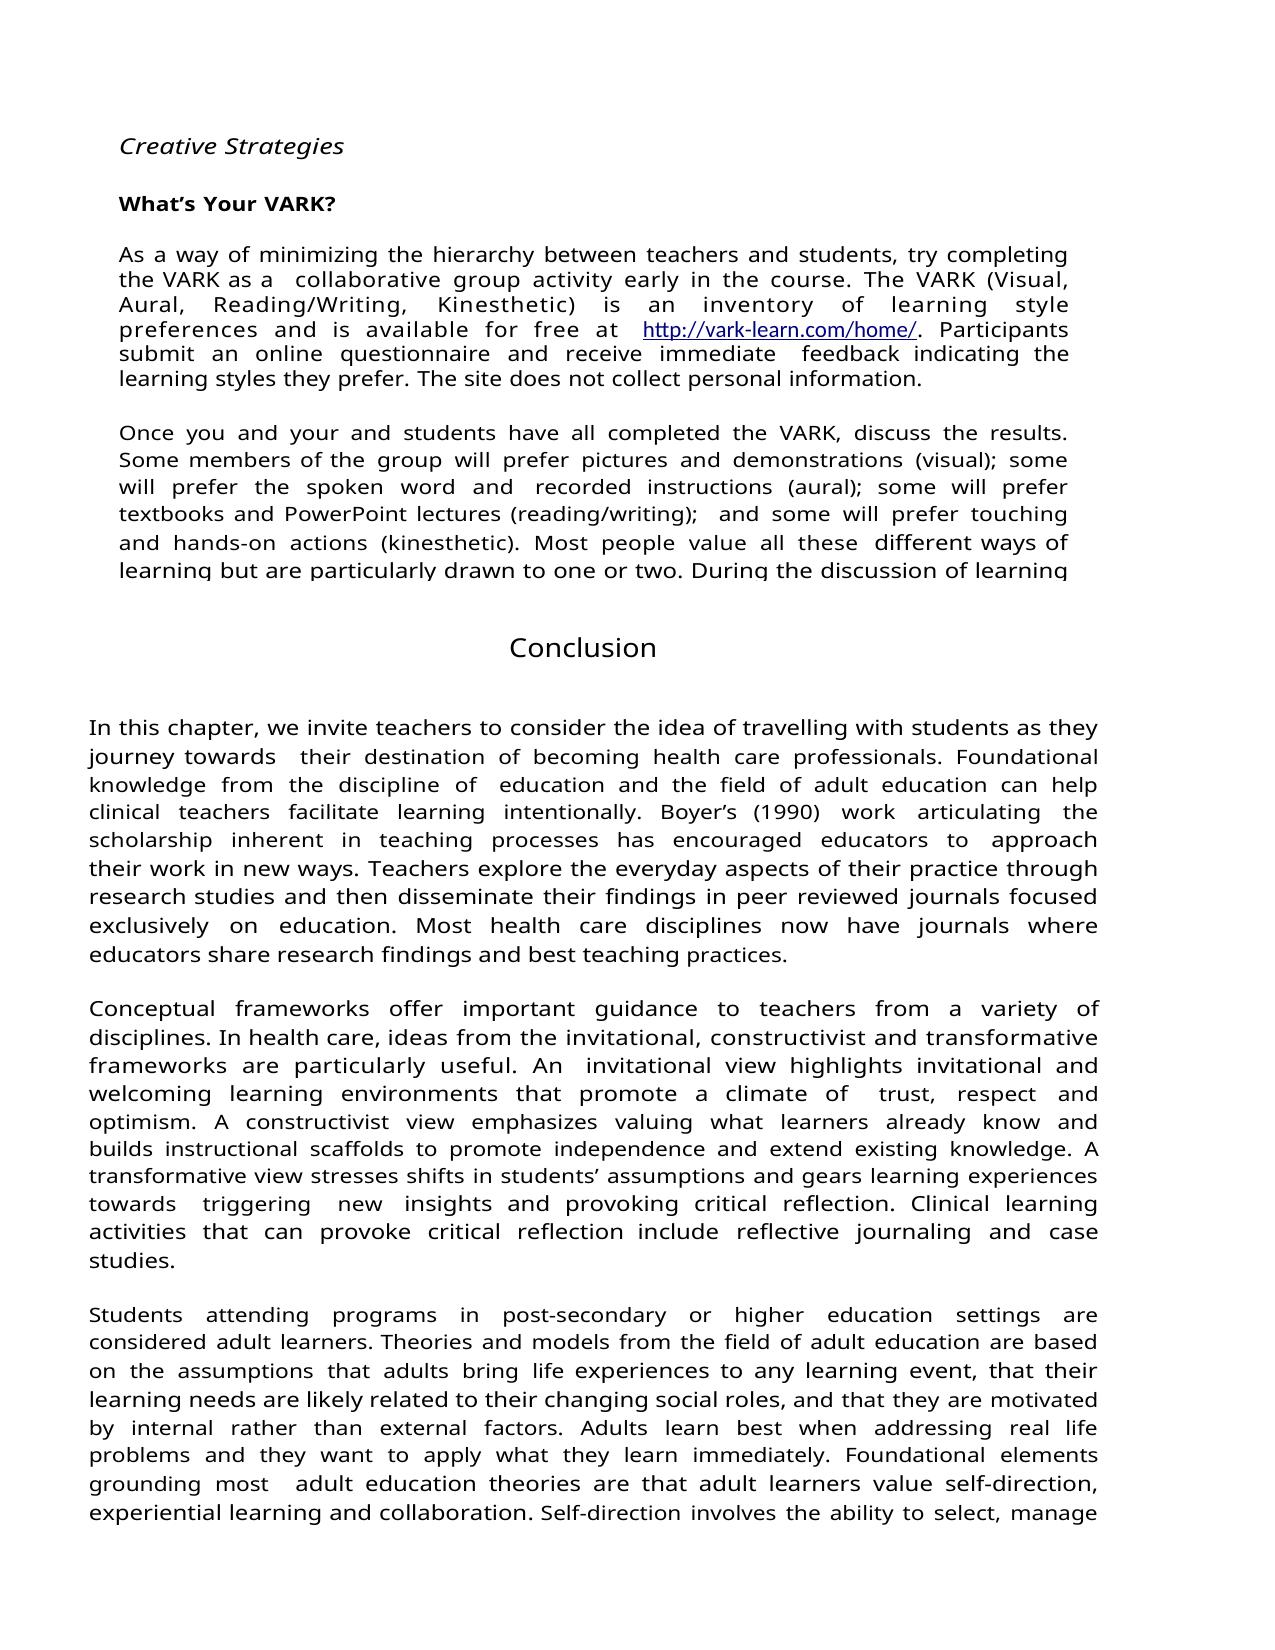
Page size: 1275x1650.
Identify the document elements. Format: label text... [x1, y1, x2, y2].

text Students attending programs in post-secondary or higher education settings are considered adult learners. Theories and models from the ﬁeld of adult education are based on the assumptions that adults bring life experiences to any learning event, that their learning needs are likely related to their changing social roles, and that they are motivated by internal rather than external factors. Adults learn best when addressing real life problems and they want to apply what they learn immediately. Foundational elements grounding most adult education theories are that adult learners value self-direction, experiential learning and collaboration. Self-direction involves the ability to select, manage [88, 1301, 1098, 1526]
subtitle Conclusion [77, 629, 1089, 665]
text Once you and your and students have all completed the VARK, discuss the results. Some members of the group will prefer pictures and demonstrations (visual); some will prefer the spoken word and recorded instructions (aural); some will prefer textbooks and PowerPoint lectures (reading/writing); and some will prefer touching and hands-on actions (kinesthetic). Most people value all these diﬀerent ways of learning but are particularly drawn to one or two. During the discussion of learning style preferences, ask for students’ help in ensuring that your preferences do not dominate and that the student group shares responsibility for including a variety of diﬀerent styles throughout the course. [119, 419, 1068, 581]
text As a way of minimizing the hierarchy between teachers and students, try completing the VARK as a collaborative group activity early in the course. The VARK (Visual, Aural, Reading/Writing, Kinesthetic) is an inventory of learning style preferences and is available for free at http://vark-learn.com/home/. Participants submit an online questionnaire and receive immediate feedback indicating the learning styles they prefer. The site does not collect personal information. [119, 243, 1069, 392]
text In this chapter, we invite teachers to consider the idea of travelling with students as they journey towards their destination of becoming health care professionals. Foundational knowledge from the discipline of education and the ﬁeld of adult education can help clinical teachers facilitate learning intentionally. Boyer’s (1990) work articulating the scholarship inherent in teaching processes has encouraged educators to approach their work in new ways. Teachers explore the everyday aspects of their practice through research studies and then disseminate their ﬁndings in peer reviewed journals focused exclusively on education. Most health care disciplines now have journals where educators share research ﬁndings and best teaching practices. [88, 713, 1098, 968]
text Creative Strategies [119, 131, 1098, 161]
text Conceptual frameworks oﬀer important guidance to teachers from a variety of disciplines. In health care, ideas from the invitational, constructivist and transformative frameworks are particularly useful. An invitational view highlights invitational and welcoming learning environments that promote a climate of trust, respect and optimism. A constructivist view emphasizes valuing what learners already know and builds instructional scaﬀolds to promote independence and extend existing knowledge. A transformative view stresses shifts in students’ assumptions and gears learning experiences towards triggering new insights and provoking critical reﬂection. Clinical learning activities that can provoke critical reﬂection include reﬂective journaling and case studies. [88, 994, 1099, 1274]
text What’s Your VARK? [119, 190, 1098, 217]
